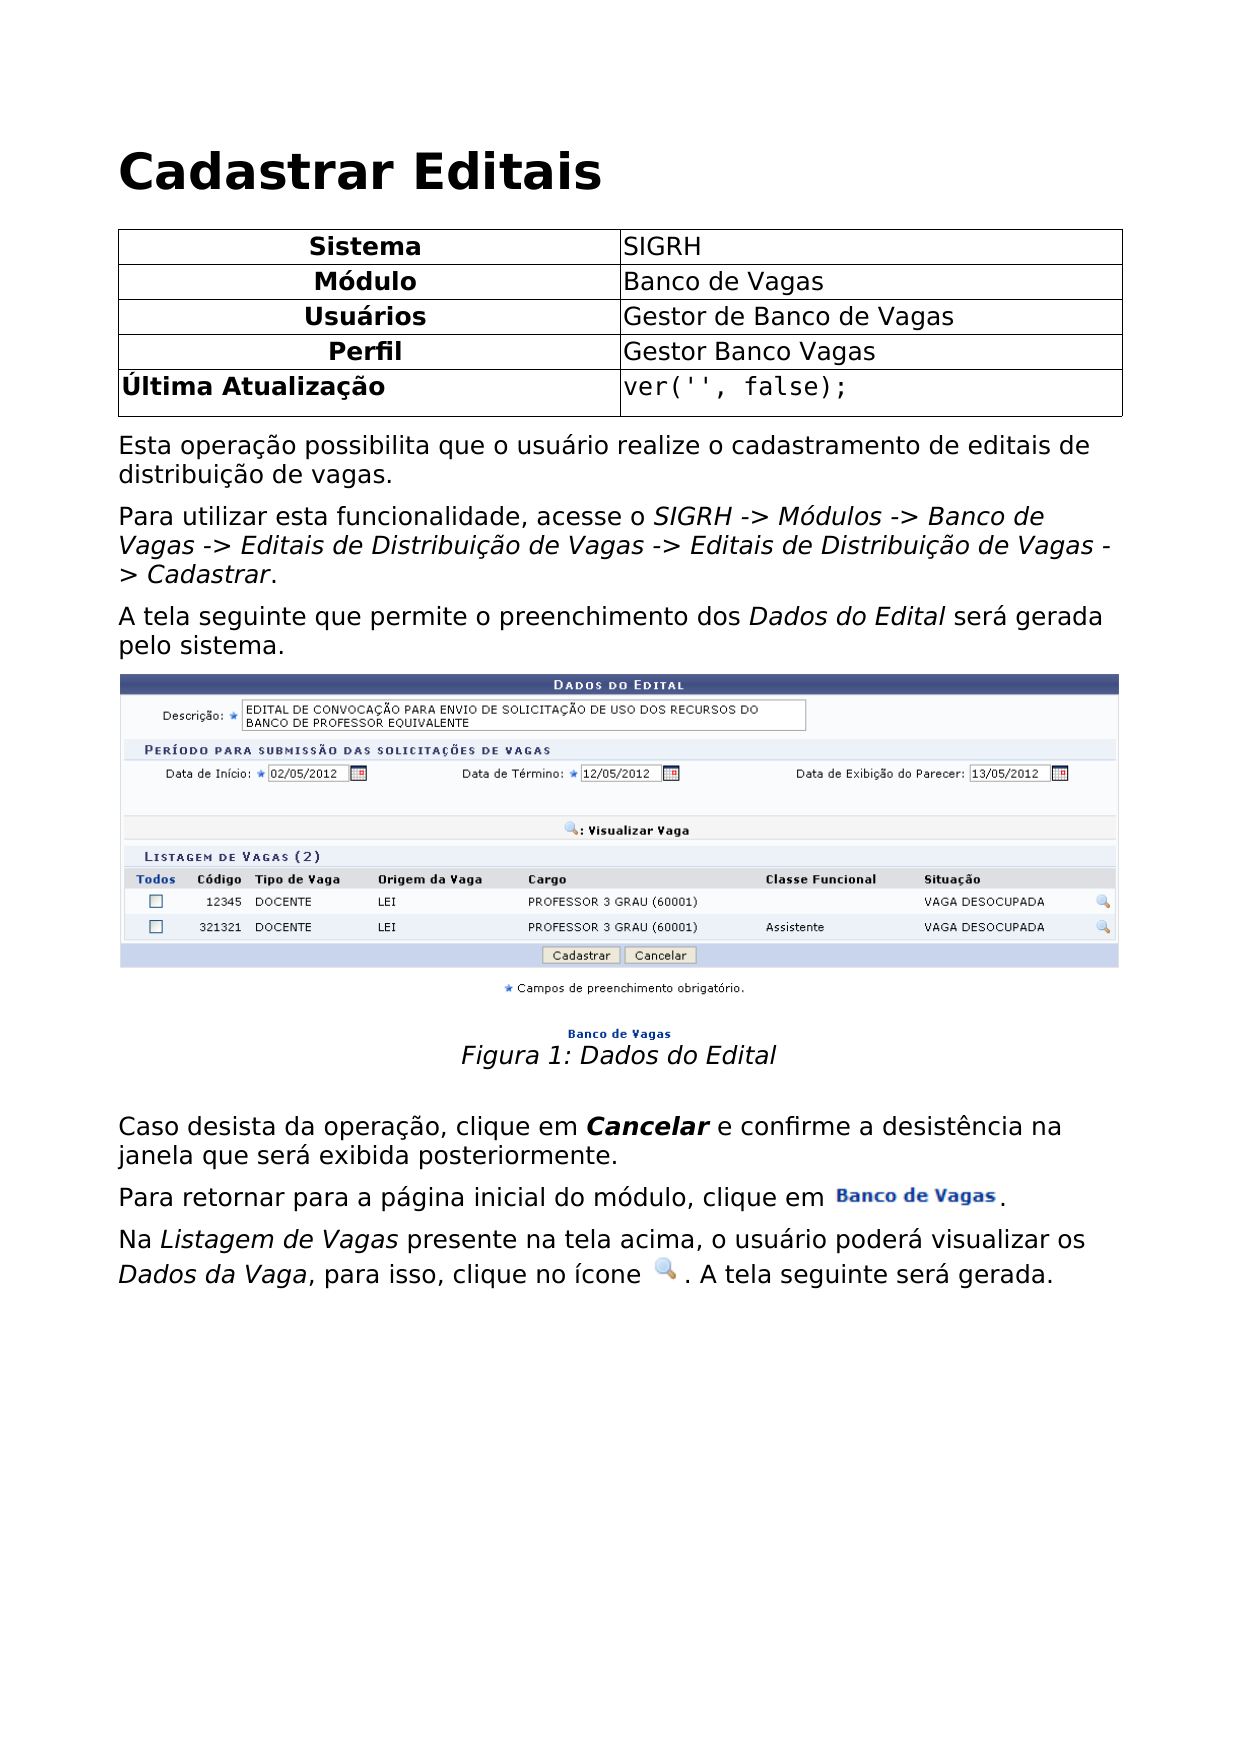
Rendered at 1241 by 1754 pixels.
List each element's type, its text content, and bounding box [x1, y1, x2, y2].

subtitle Cadastrar Editais [118, 143, 1122, 201]
table_cell Gestor de Banco de Vagas [621, 300, 1122, 334]
text Para utilizar esta funcionalidade, acesse o SIGRH -> Módulos -> Banco de Vagas -> Editais de Distribuição de Vagas -> Editais de Distribuição de Vagas -> Cadastrar. [118, 502, 1122, 589]
text Na Listagem de Vagas presente na tela acima, o usuário poderá visualizar os Dados da Vaga, para isso, clique no ícone . A tela seguinte será gerada. [118, 1225, 1122, 1290]
table_cell Perfil [119, 335, 620, 369]
table_header Sistema [119, 230, 620, 264]
picture [649, 1254, 684, 1284]
table_cell Gestor Banco Vagas [621, 335, 1122, 369]
text Esta operação possibilita que o usuário realize o cadastramento de editais de distribuição de vagas. [118, 431, 1122, 489]
table_header SIGRH [621, 230, 1122, 264]
picture [833, 1186, 999, 1207]
table_cell Usuários [119, 300, 620, 334]
table_cell Banco de Vagas [621, 265, 1122, 299]
picture [118, 672, 1123, 1042]
text Para retornar para a página inicial do módulo, clique em . [118, 1183, 1122, 1212]
table_cell Módulo [119, 265, 620, 299]
text A tela seguinte que permite o preenchimento dos Dados do Edital será gerada pelo sistema. [118, 602, 1122, 660]
table_cell ver('', false); [621, 370, 1122, 416]
table_cell Última Atualização [119, 370, 620, 416]
text Caso desista da operação, clique em Cancelar e confirme a desistência na janela que será exibida posteriormente. [118, 1112, 1122, 1171]
text Figura 1: Dados do Edital [118, 1042, 1122, 1071]
